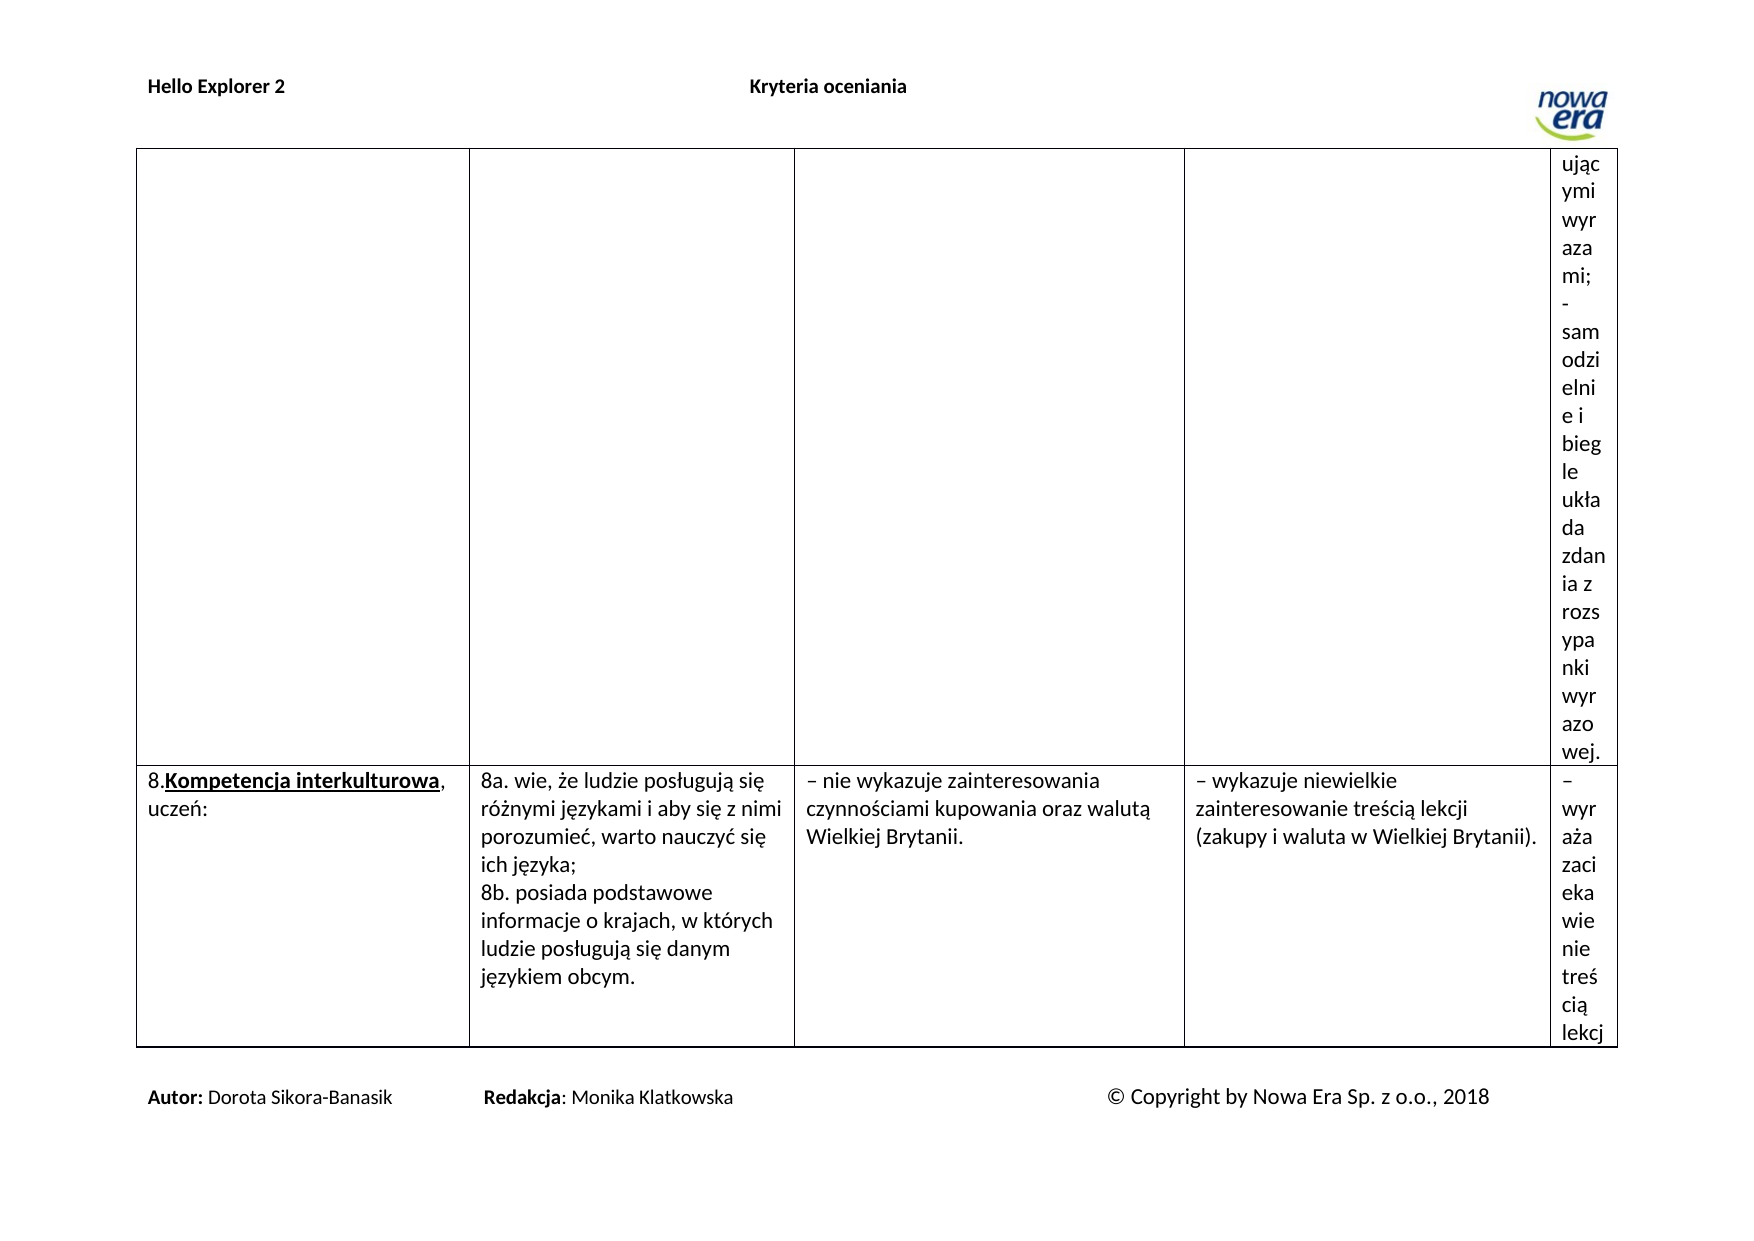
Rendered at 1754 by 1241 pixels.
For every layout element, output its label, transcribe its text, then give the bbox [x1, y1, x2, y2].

table_cell 8a. wie, że ludzie posługują się różnymi językami i aby się z nimi porozumieć, warto nauczyć się ich języka; 8b. posiada podstawowe informacje o krajach, w których ludzie posługują się danym językiem obcym. [470, 766, 794, 1046]
table_cell 8.Kompetencja interkulturowa, uczeń: [137, 766, 469, 1046]
table_cell ującymi wyrazami; - samodzielnie i biegle układa zdania z rozsypanki wyrazowej. [1551, 149, 1617, 765]
table_cell –wyraża zaciekawienie treścią lekcj [1551, 766, 1617, 1046]
table_cell [795, 149, 1184, 765]
table_cell [137, 149, 469, 765]
table_cell – wykazuje niewielkie zainteresowanie treścią lekcji (zakupy i waluta w Wielkiej Brytanii). [1185, 766, 1550, 1046]
picture [1526, 83, 1621, 148]
table_cell [1185, 149, 1550, 765]
table_cell [470, 149, 794, 765]
table_cell – nie wykazuje zainteresowania czynnościami kupowania oraz walutą Wielkiej Brytanii. [795, 766, 1184, 1046]
